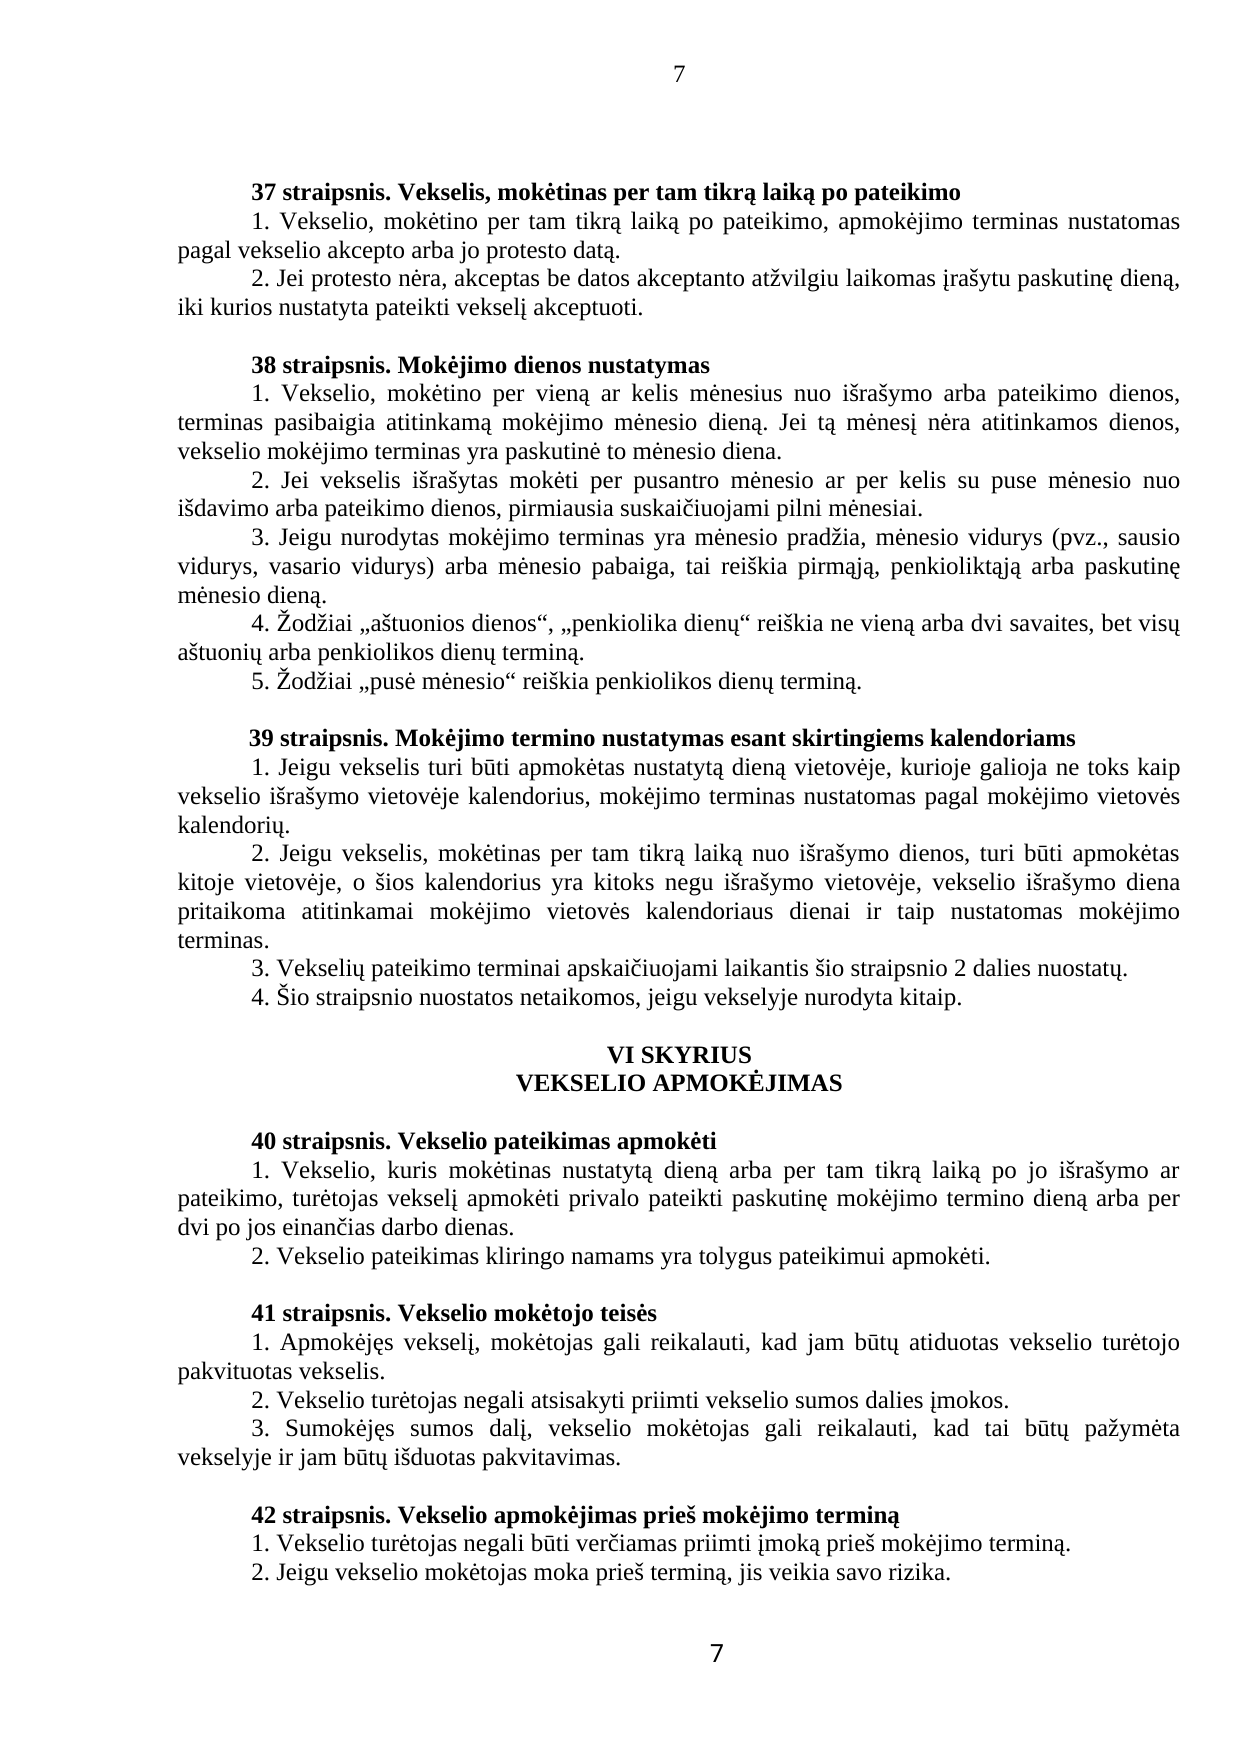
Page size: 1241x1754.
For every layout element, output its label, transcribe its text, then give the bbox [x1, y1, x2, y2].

text 2. Jei vekselis išrašytas mokėti per pusantro mėnesio ar per kelis su puse mėnesio nuo išdavimo arba pateikimo dienos, pirmiausia suskaičiuojami pilni mėnesiai. [177, 465, 1181, 522]
text 1. Vekselio turėtojas negali būti verčiamas priimti įmoką prieš mokėjimo terminą. [177, 1528, 1181, 1557]
text 2. Jei protesto nėra, akceptas be datos akceptanto atžvilgiu laikomas įrašytu paskutinę dieną, iki kurios nustatyta pateikti vekselį akceptuoti. [177, 263, 1181, 321]
text 3. Sumokėjęs sumos dalį, vekselio mokėtojas gali reikalauti, kad tai būtų pažymėta vekselyje ir jam būtų išduotas pakvitavimas. [177, 1413, 1181, 1471]
text 2. Jeigu vekselio mokėtojas moka prieš terminą, jis veikia savo rizika. [177, 1557, 1181, 1586]
text 1. Jeigu vekselis turi būti apmokėtas nustatytą dieną vietovėje, kurioje galioja ne toks kaip vekselio išrašymo vietovėje kalendorius, mokėjimo terminas nustatomas pagal mokėjimo vietovės kalendorių. [177, 752, 1181, 838]
text 42 straipsnis. Vekselio apmokėjimas prieš mokėjimo terminą [177, 1500, 1181, 1528]
text 2. Jeigu vekselis, mokėtinas per tam tikrą laiką nuo išrašymo dienos, turi būti apmokėtas kitoje vietovėje, o šios kalendorius yra kitoks negu išrašymo vietovėje, vekselio išrašymo diena pritaikoma atitinkamai mokėjimo vietovės kalendoriaus dienai ir taip nustatomas mokėjimo terminas. [177, 838, 1181, 953]
text 4. Šio straipsnio nuostatos netaikomos, jeigu vekselyje nurodyta kitaip. [177, 982, 1181, 1011]
text 2. Vekselio pateikimas kliringo namams yra tolygus pateikimui apmokėti. [177, 1241, 1181, 1270]
text 5. Žodžiai „pusė mėnesio“ reiškia penkiolikos dienų terminą. [177, 666, 1181, 695]
text 1. Vekselio, mokėtino per vieną ar kelis mėnesius nuo išrašymo arba pateikimo dienos, terminas pasibaigia atitinkamą mokėjimo mėnesio dieną. Jei tą mėnesį nėra atitinkamos dienos, vekselio mokėjimo terminas yra paskutinė to mėnesio diena. [177, 378, 1181, 465]
text 37 straipsnis. Vekselis, mokėtinas per tam tikrą laiką po pateikimo [177, 177, 1181, 206]
text VI SKYRIUS [177, 1040, 1181, 1068]
text VEKSELIO APMOKĖJIMAS [177, 1068, 1181, 1097]
text 39 straipsnis. Mokėjimo termino nustatymas esant skirtingiems kalendoriams [177, 723, 1181, 752]
text 4. Žodžiai „aštuonios dienos“, „penkiolika dienų“ reiškia ne vieną arba dvi savaites, bet visų aštuonių arba penkiolikos dienų terminą. [177, 608, 1181, 666]
text 40 straipsnis. Vekselio pateikimas apmokėti [177, 1126, 1181, 1155]
text 38 straipsnis. Mokėjimo dienos nustatymas [177, 350, 1181, 378]
text 41 straipsnis. Vekselio mokėtojo teisės [177, 1298, 1181, 1327]
text 3. Vekselių pateikimo terminai apskaičiuojami laikantis šio straipsnio 2 dalies nuostatų. [177, 953, 1181, 982]
text 1. Apmokėjęs vekselį, mokėtojas gali reikalauti, kad jam būtų atiduotas vekselio turėtojo pakvituotas vekselis. [177, 1327, 1181, 1385]
text 1. Vekselio, mokėtino per tam tikrą laiką po pateikimo, apmokėjimo terminas nustatomas pagal vekselio akcepto arba jo protesto datą. [177, 206, 1181, 263]
text 3. Jeigu nurodytas mokėjimo terminas yra mėnesio pradžia, mėnesio vidurys (pvz., sausio vidurys, vasario vidurys) arba mėnesio pabaiga, tai reiškia pirmąją, penkioliktąją arba paskutinę mėnesio dieną. [177, 522, 1181, 608]
text 2. Vekselio turėtojas negali atsisakyti priimti vekselio sumos dalies įmokos. [177, 1385, 1181, 1413]
text 1. Vekselio, kuris mokėtinas nustatytą dieną arba per tam tikrą laiką po jo išrašymo ar pateikimo, turėtojas vekselį apmokėti privalo pateikti paskutinę mokėjimo termino dieną arba per dvi po jos einančias darbo dienas. [177, 1155, 1181, 1241]
